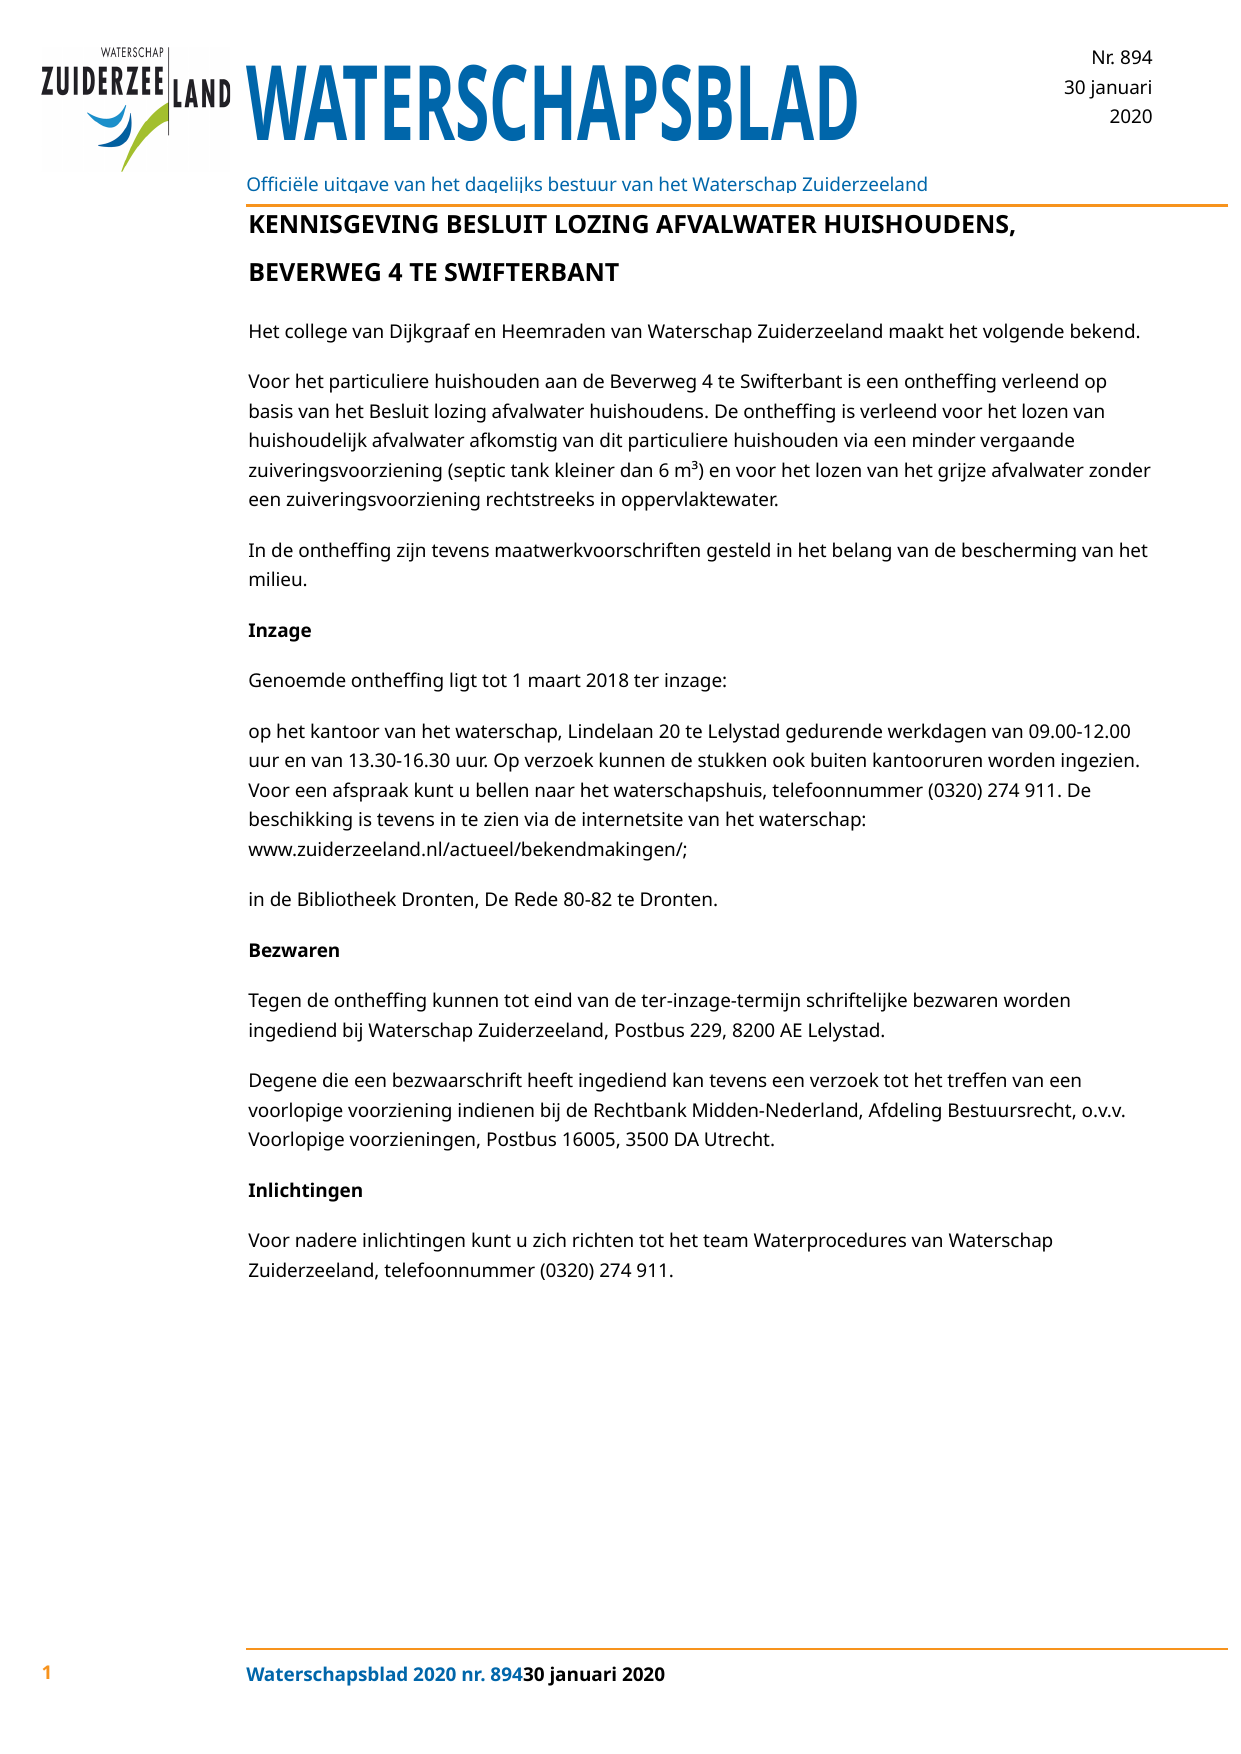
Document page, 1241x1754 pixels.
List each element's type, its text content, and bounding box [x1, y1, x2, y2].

text Inzage [248, 617, 1152, 643]
text Degene die een bezwaarschrift heeft ingediend kan tevens een verzoek tot het treffen van een voorlopige voorziening indienen bij de Rechtbank Midden-Nederland, Afdeling Bestuursrecht, o.v.v. Voorlopige voorzieningen, Postbus 16005, 3500 DA Utrecht. [248, 1067, 1152, 1152]
text Inlichtingen [248, 1177, 1152, 1203]
text Voor het particuliere huishouden aan de Beverweg 4 te Swifterbant is een ontheffing verleend op basis van het Besluit lozing afvalwater huishoudens. De ontheffing is verleend voor het lozen van huishoudelijk afvalwater afkomstig van dit particuliere huishouden via een minder vergaande zuiveringsvoorziening (septic tank kleiner dan 6 m³) en voor het lozen van het grijze afvalwater zonder een zuiveringsvoorziening rechtstreeks in oppervlaktewater. [248, 368, 1152, 512]
text Bezwaren [248, 937, 1152, 963]
text Tegen de ontheffing kunnen tot eind van de ter-inzage-termijn schriftelijke bezwaren worden ingediend bij Waterschap Zuiderzeeland, Postbus 229, 8200 AE Lelystad. [248, 987, 1152, 1043]
text In de ontheffing zijn tevens maatwerkvoorschriften gesteld in het belang van de bescherming van het milieu. [248, 537, 1152, 592]
text KENNISGEVING BESLUIT LOZING AFVALWATER HUISHOUDENS, BEVERWEG 4 TE SWIFTERBANT [248, 207, 1152, 288]
text Genoemde ontheffing ligt tot 1 maart 2018 ter inzage: [248, 667, 1152, 693]
picture [41, 47, 231, 172]
text Voor nadere inlichtingen kunt u zich richten tot het team Waterprocedures van Waterschap Zuiderzeeland, telefoonnummer (0320) 274 911. [248, 1227, 1152, 1283]
text op het kantoor van het waterschap, Lindelaan 20 te Lelystad gedurende werkdagen van 09.00-12.00 uur en van 13.30-16.30 uur. Op verzoek kunnen de stukken ook buiten kantooruren worden ingezien. Voor een afspraak kunt u bellen naar het waterschapshuis, telefoonnummer (0320) 274 911. De beschikking is tevens in te zien via de internetsite van het waterschap: www.zuiderzeeland.nl/actueel/bekendmakingen/; [248, 718, 1152, 862]
text Het college van Dijkgraaf en Heemraden van Waterschap Zuiderzeeland maakt het volgende bekend. [248, 318, 1152, 344]
text in de Bibliotheek Dronten, De Rede 80-82 te Dronten. [248, 887, 1152, 912]
